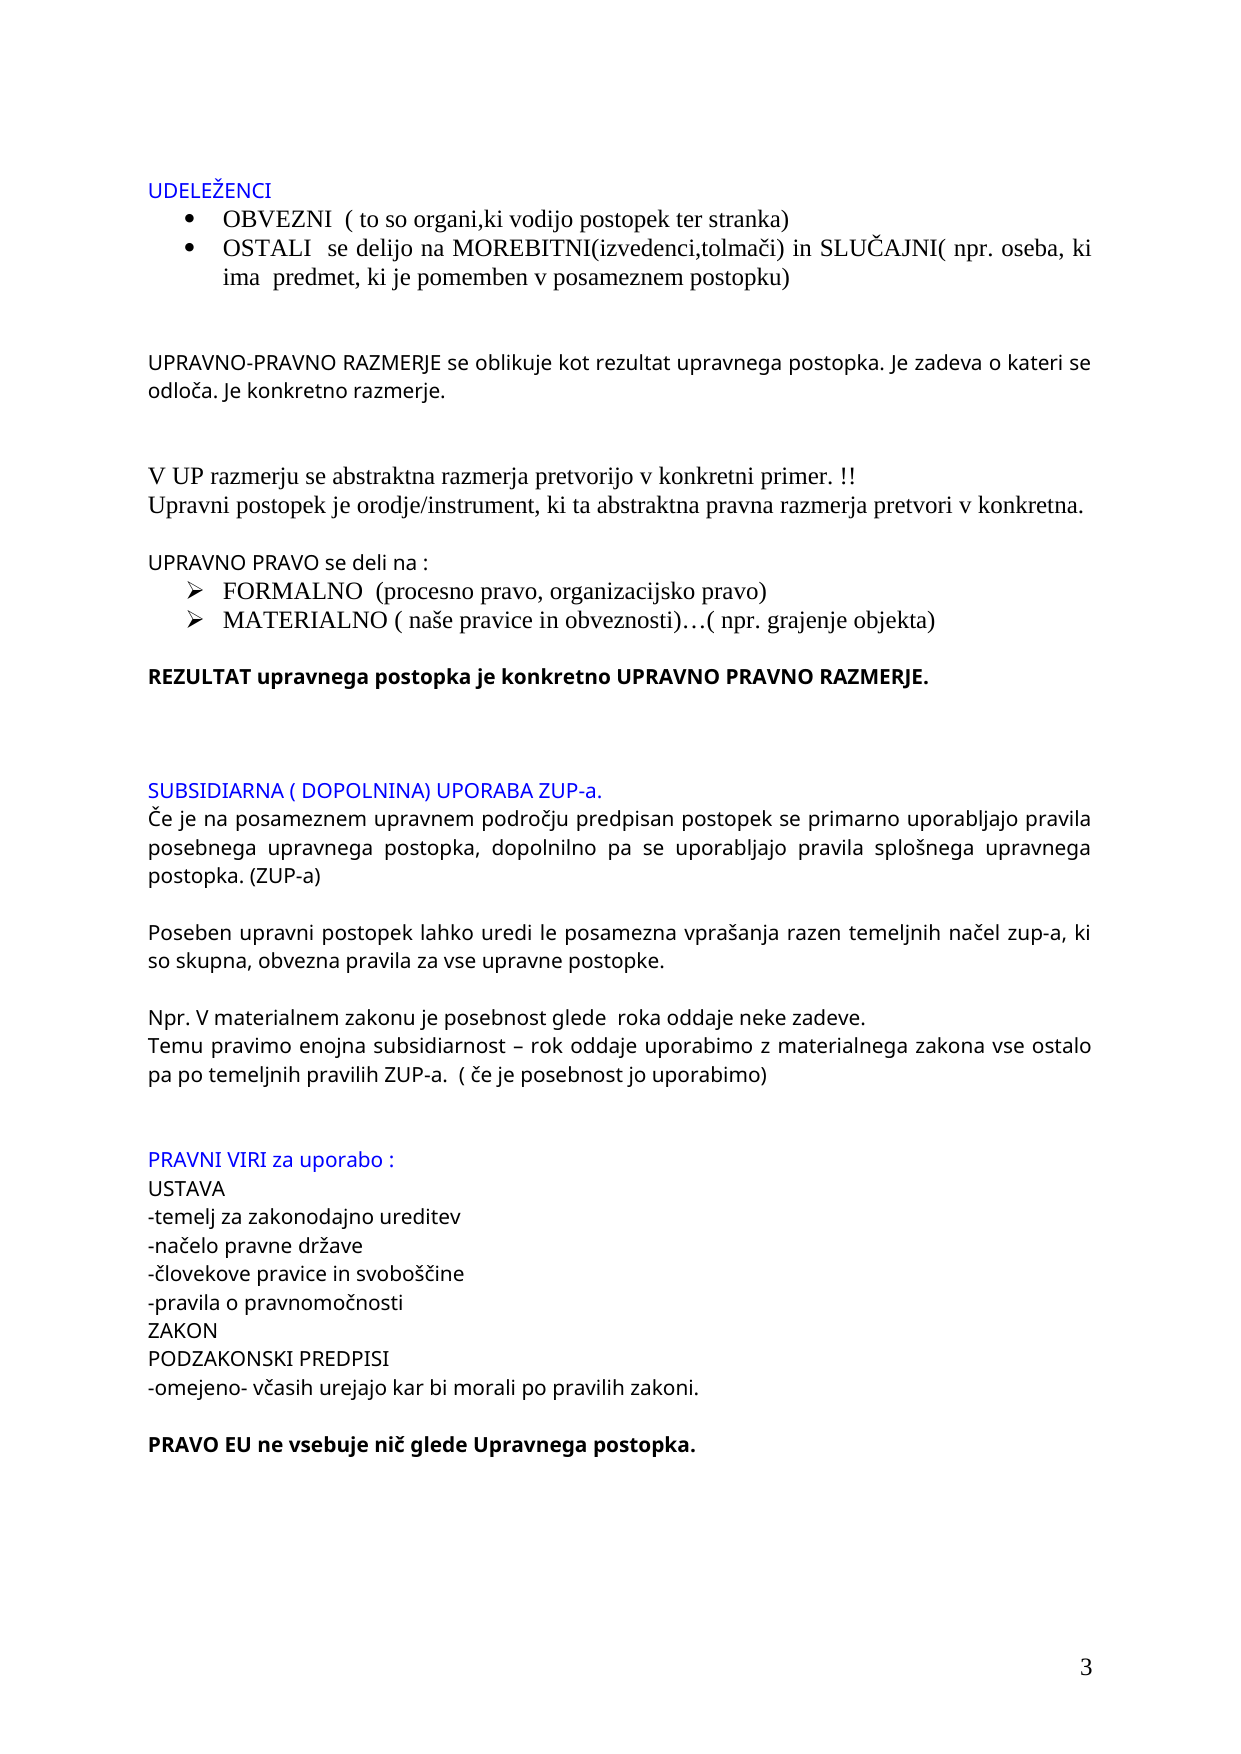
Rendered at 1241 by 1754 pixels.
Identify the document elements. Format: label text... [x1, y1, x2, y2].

text UPRAVNO PRAVO se deli na : [148, 548, 1093, 576]
list OBVEZNI ( to so organi,ki vodijo postopek ter stranka) [185, 204, 1093, 233]
text PRAVO EU ne vsebuje nič glede Upravnega postopka. [148, 1430, 1093, 1458]
text ZAKON [148, 1316, 1093, 1344]
text SUBSIDIARNA ( DOPOLNINA) UPORABA ZUP-a. [148, 776, 1093, 804]
text -omejeno- včasih urejajo kar bi morali po pravilih zakoni. [148, 1373, 1093, 1401]
text Upravni postopek je orodje/instrument, ki ta abstraktna pravna razmerja pretvori v konkretna. [148, 490, 1093, 519]
text V UP razmerju se abstraktna razmerja pretvorijo v konkretni primer. !! [148, 461, 1093, 490]
text -temelj za zakonodajno ureditev [148, 1202, 1093, 1231]
list FORMALNO (procesno pravo, organizacijsko pravo) [185, 576, 1093, 605]
text UDELEŽENCI [148, 176, 1093, 204]
text REZULTAT upravnega postopka je konkretno UPRAVNO PRAVNO RAZMERJE. [148, 662, 1093, 690]
text Če je na posameznem upravnem področju predpisan postopek se primarno uporabljajo pravila posebnega upravnega postopka, dopolnilno pa se uporabljajo pravila splošnega upravnega postopka. (ZUP-a) [148, 804, 1093, 889]
text -človekove pravice in svoboščine [148, 1259, 1093, 1288]
text -pravila o pravnomočnosti [148, 1288, 1093, 1316]
text PODZAKONSKI PREDPISI [148, 1344, 1093, 1373]
text -načelo pravne države [148, 1231, 1093, 1259]
text PRAVNI VIRI za uporabo : [148, 1145, 1093, 1174]
text Temu pravimo enojna subsidiarnost – rok oddaje uporabimo z materialnega zakona vse ostalo pa po temeljnih pravilih ZUP-a. ( če je posebnost jo uporabimo) [148, 1032, 1093, 1088]
text UPRAVNO-PRAVNO RAZMERJE se oblikuje kot rezultat upravnega postopka. Je zadeva o kateri se odloča. Je konkretno razmerje. [148, 348, 1093, 404]
list OSTALI se delijo na MOREBITNI(izvedenci,tolmači) in SLUČAJNI( npr. oseba, ki ima predmet, ki je pomemben v posameznem postopku) [185, 233, 1093, 291]
text Poseben upravni postopek lahko uredi le posamezna vprašanja razen temeljnih načel zup-a, ki so skupna, obvezna pravila za vse upravne postopke. [148, 918, 1093, 975]
text USTAVA [148, 1174, 1093, 1202]
text Npr. V materialnem zakonu je posebnost glede roka oddaje neke zadeve. [148, 1003, 1093, 1032]
list MATERIALNO ( naše pravice in obveznosti)…( npr. grajenje objekta) [185, 605, 1093, 633]
